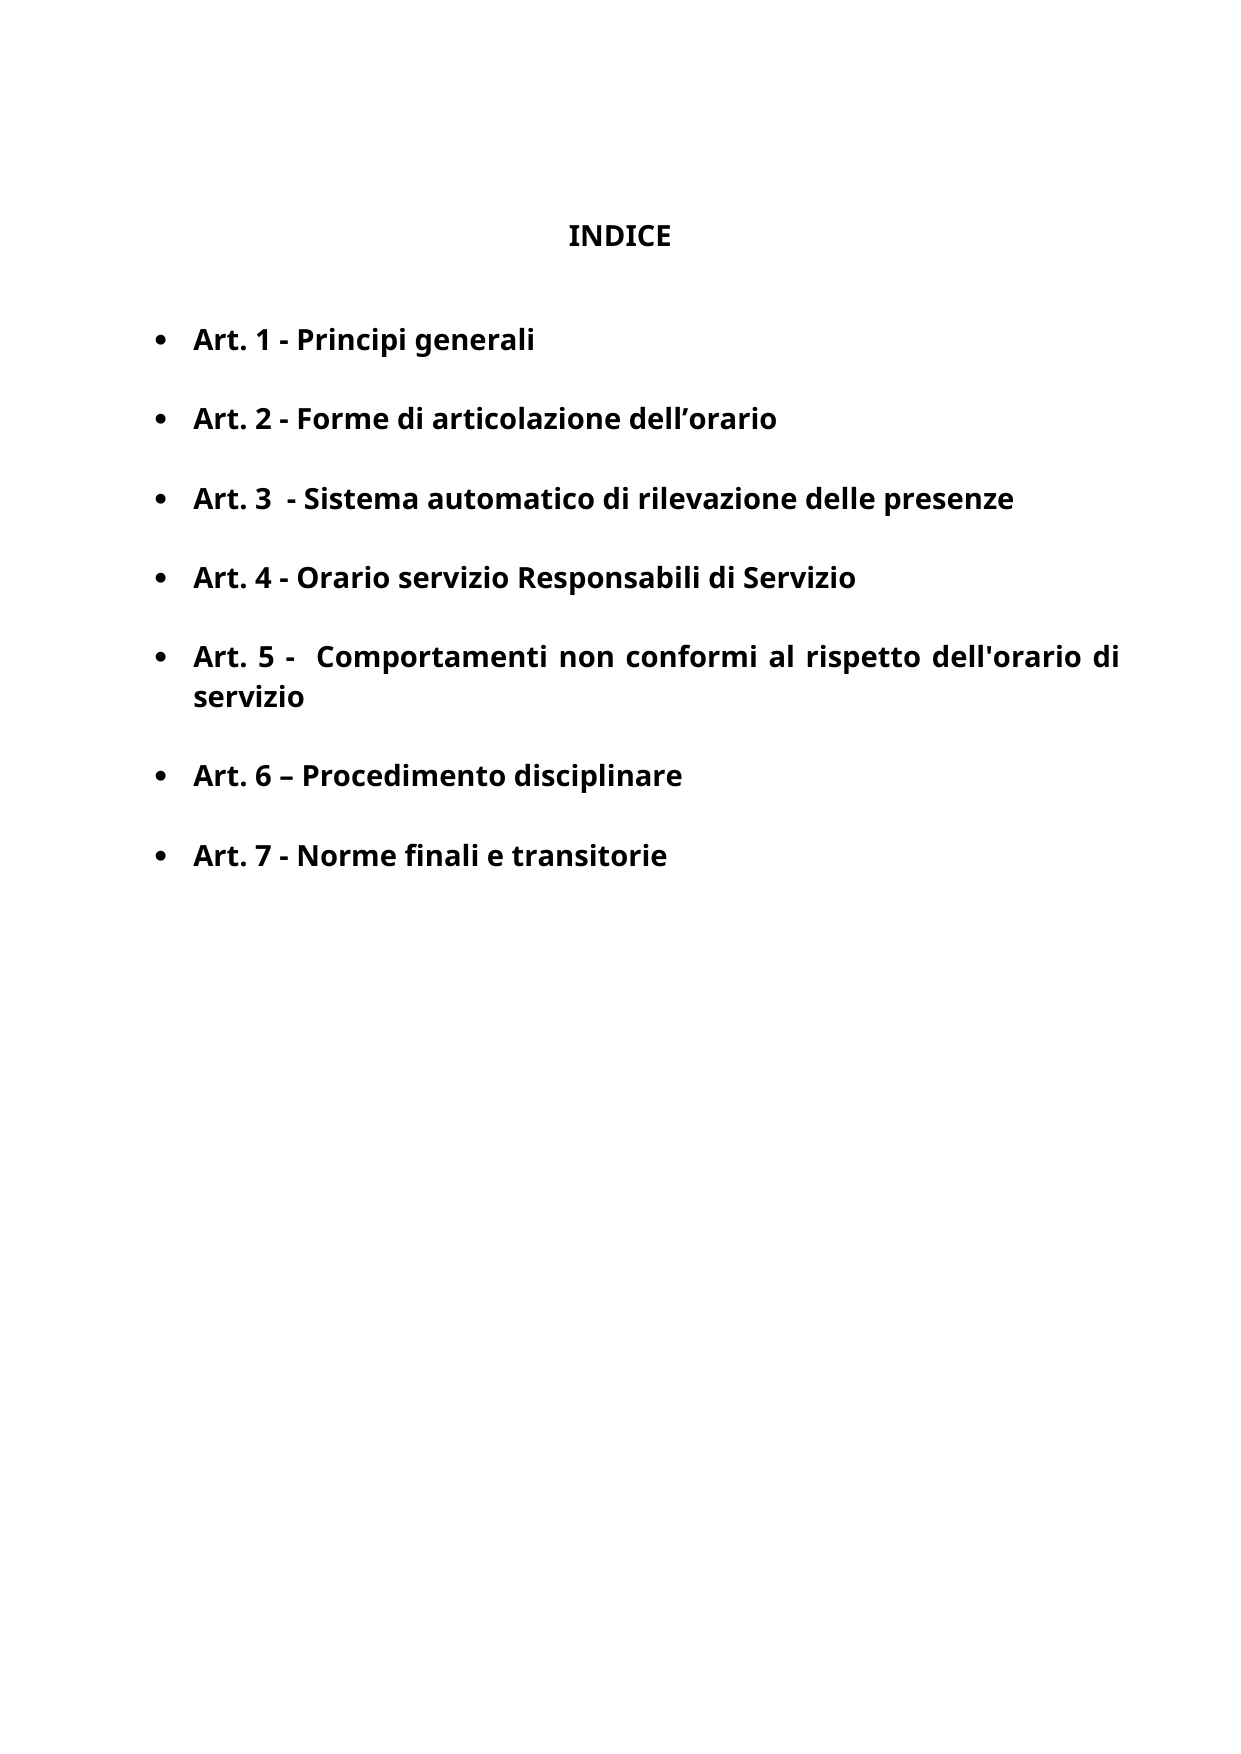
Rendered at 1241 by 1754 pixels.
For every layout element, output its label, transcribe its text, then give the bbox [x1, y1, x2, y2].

text INDICE [118, 216, 1122, 255]
list Art. 5 - Comportamenti non conformi al rispetto dell'orario di servizio [156, 637, 1122, 716]
list Art. 7 - Norme finali e transitorie [156, 835, 1122, 875]
list Art. 4 - Orario servizio Responsabili di Servizio [156, 557, 1122, 597]
list Art. 2 - Forme di articolazione dell’orario [156, 398, 1122, 438]
list Art. 3 - Sistema automatico di rilevazione delle presenze [156, 478, 1122, 518]
list Art. 6 – Procedimento disciplinare [156, 756, 1122, 795]
list Art. 1 - Principi generali [156, 319, 1122, 359]
